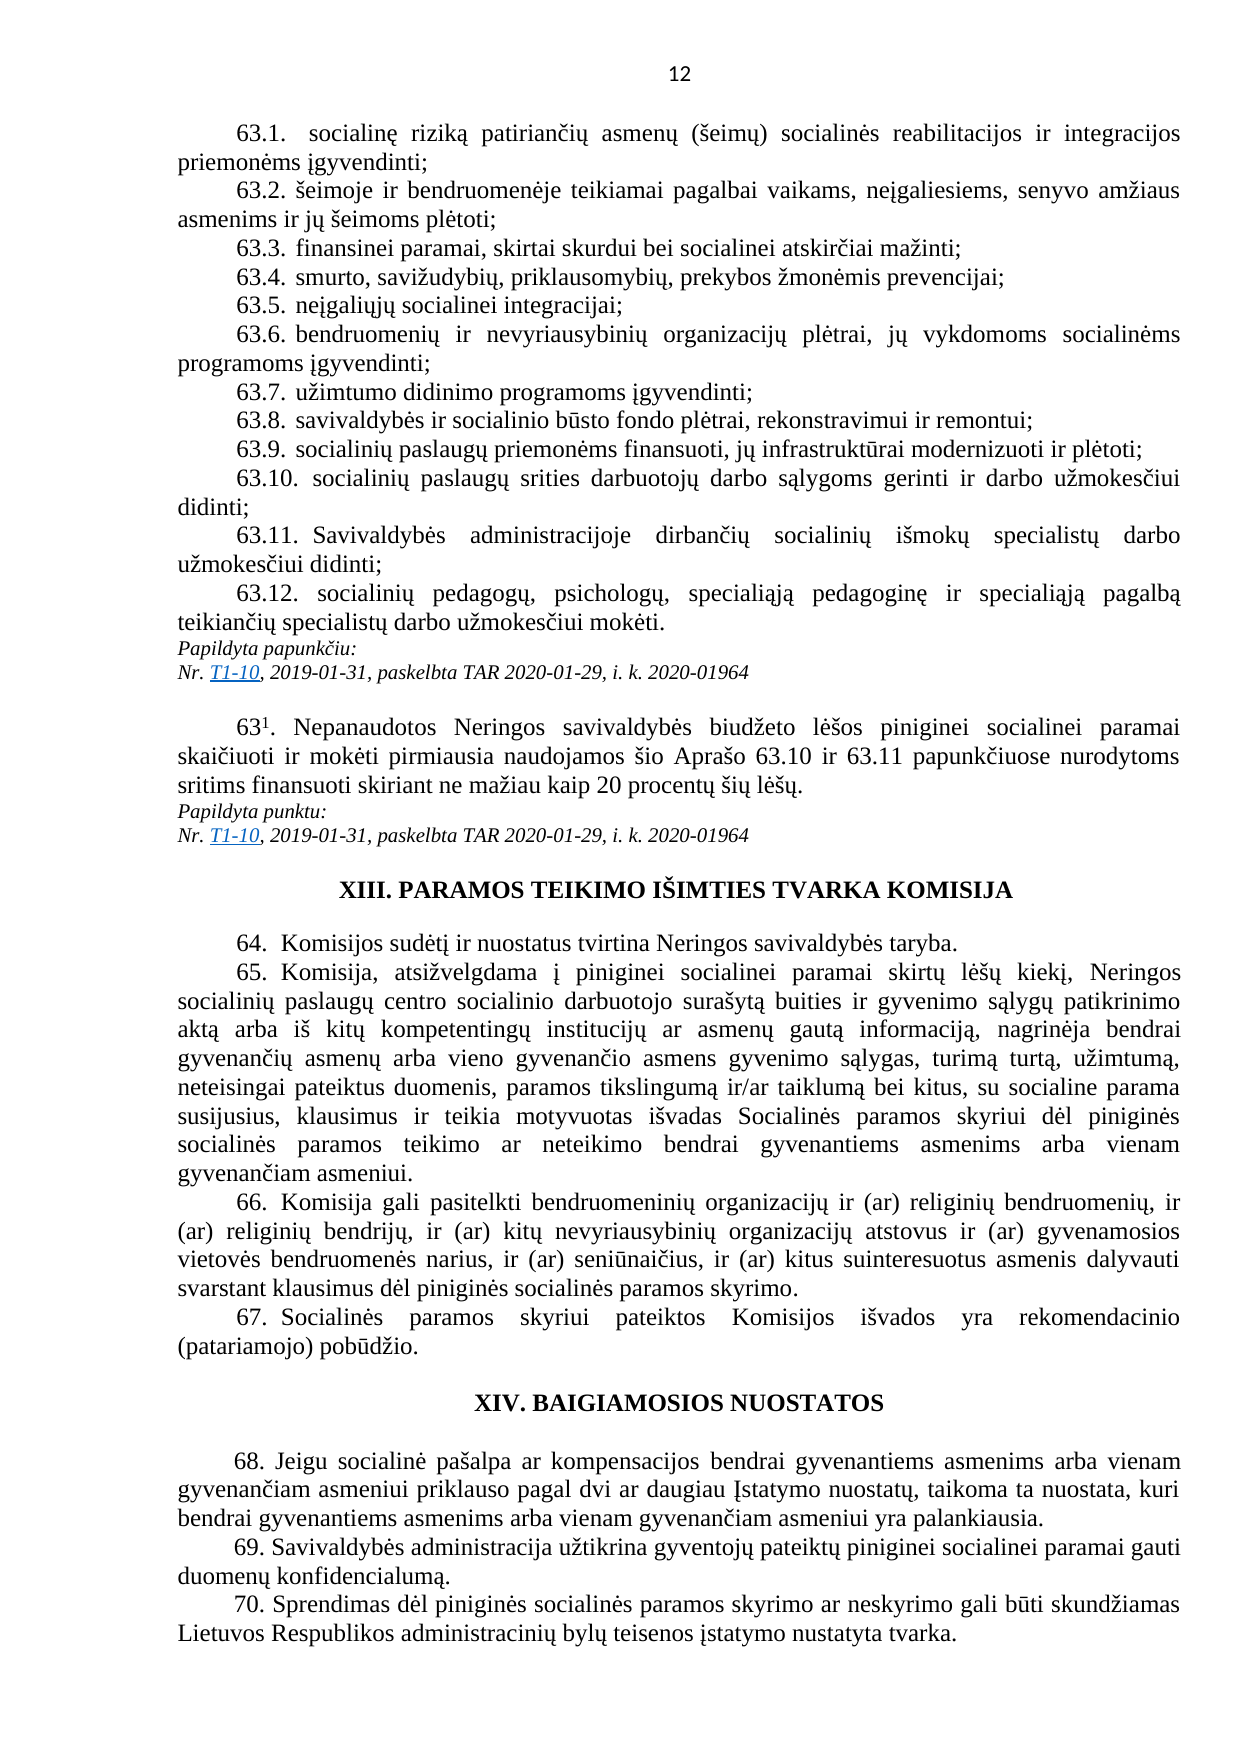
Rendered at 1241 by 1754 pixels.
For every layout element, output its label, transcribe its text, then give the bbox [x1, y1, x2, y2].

text 64. Komisijos sudėtį ir nuostatus tvirtina Neringos savivaldybės taryba. [177, 928, 1181, 957]
text 63.6. bendruomenių ir nevyriausybinių organizacijų plėtrai, jų vykdomoms socialinėms programoms įgyvendinti; [177, 319, 1181, 377]
text 63.3. finansinei paramai, skirtai skurdui bei socialinei atskirčiai mažinti; [177, 233, 1181, 262]
text XIV. BAIGIAMOSIOS NUOSTATOS [177, 1388, 1181, 1417]
text 63.5. neįgaliųjų socialinei integracijai; [177, 291, 1181, 319]
text 65. Komisija, atsižvelgdama į piniginei socialinei paramai skirtų lėšų kiekį, Neringos socialinių paslaugų centro socialinio darbuotojo surašytą buities ir gyvenimo sąlygų patikrinimo aktą arba iš kitų kompetentingų institucijų ar asmenų gautą informaciją, nagrinėja bendrai gyvenančių asmenų arba vieno gyvenančio asmens gyvenimo sąlygas, turimą turtą, užimtumą, neteisingai pateiktus duomenis, paramos tikslingumą ir/ar taiklumą bei kitus, su socialine parama susijusius, klausimus ir teikia motyvuotas išvadas Socialinės paramos skyriui dėl piniginės socialinės paramos teikimo ar neteikimo bendrai gyvenantiems asmenims arba vienam gyvenančiam asmeniui. [177, 957, 1181, 1187]
text Nr. T1-10, 2019-01-31, paskelbta TAR 2020-01-29, i. k. 2020-01964 [177, 660, 1181, 684]
text 66. Komisija gali pasitelkti bendruomeninių organizacijų ir (ar) religinių bendruomenių, ir (ar) religinių bendrijų, ir (ar) kitų nevyriausybinių organizacijų atstovus ir (ar) gyvenamosios vietovės bendruomenės narius, ir (ar) seniūnaičius, ir (ar) kitus suinteresuotus asmenis dalyvauti svarstant klausimus dėl piniginės socialinės paramos skyrimo. [177, 1187, 1181, 1302]
text Papildyta punktu: [177, 799, 1181, 823]
text 63.2. šeimoje ir bendruomenėje teikiamai pagalbai vaikams, neįgaliesiems, senyvo amžiaus asmenims ir jų šeimoms plėtoti; [177, 176, 1181, 233]
text 63.11. Savivaldybės administracijoje dirbančių socialinių išmokų specialistų darbo užmokesčiui didinti; [177, 521, 1181, 578]
text XIII. PARAMOS TEIKIMO IŠIMTIES TVARKA KOMISIJA [177, 876, 1181, 904]
text 63.10. socialinių paslaugų srities darbuotojų darbo sąlygoms gerinti ir darbo užmokesčiui didinti; [177, 463, 1181, 521]
text 69. Savivaldybės administracija užtikrina gyventojų pateiktų piniginei socialinei paramai gauti duomenų konfidencialumą. [177, 1532, 1181, 1589]
text 63.1. socialinę riziką patiriančių asmenų (šeimų) socialinės reabilitacijos ir integracijos priemonėms įgyvendinti; [177, 118, 1181, 176]
text 63.4. smurto, savižudybių, priklausomybių, prekybos žmonėmis prevencijai; [177, 262, 1181, 291]
text 68. Jeigu socialinė pašalpa ar kompensacijos bendrai gyvenantiems asmenims arba vienam gyvenančiam asmeniui priklauso pagal dvi ar daugiau Įstatymo nuostatų, taikoma ta nuostata, kuri bendrai gyvenantiems asmenims arba vienam gyvenančiam asmeniui yra palankiausia. [177, 1446, 1181, 1532]
text 67. Socialinės paramos skyriui pateiktos Komisijos išvados yra rekomendacinio (patariamojo) pobūdžio. [177, 1302, 1181, 1359]
text 63.7. užimtumo didinimo programoms įgyvendinti; [177, 377, 1181, 406]
text 631. Nepanaudotos Neringos savivaldybės biudžeto lėšos piniginei socialinei paramai skaičiuoti ir mokėti pirmiausia naudojamos šio Aprašo 63.10 ir 63.11 papunkčiuose nurodytoms sritims finansuoti skiriant ne mažiau kaip 20 procentų šių lėšų. [177, 712, 1181, 799]
text 63.8. savivaldybės ir socialinio būsto fondo plėtrai, rekonstravimui ir remontui; [177, 406, 1181, 434]
text 63.12. socialinių pedagogų, psichologų, specialiąją pedagoginę ir specialiąją pagalbą teikiančių specialistų darbo užmokesčiui mokėti. [177, 578, 1181, 636]
text 63.9. socialinių paslaugų priemonėms finansuoti, jų infrastruktūrai modernizuoti ir plėtoti; [177, 434, 1181, 463]
text Nr. T1-10, 2019-01-31, paskelbta TAR 2020-01-29, i. k. 2020-01964 [177, 823, 1181, 847]
text 70. Sprendimas dėl piniginės socialinės paramos skyrimo ar neskyrimo gali būti skundžiamas Lietuvos Respublikos administracinių bylų teisenos įstatymo nustatyta tvarka. [177, 1589, 1181, 1647]
text Papildyta papunkčiu: [177, 636, 1181, 660]
